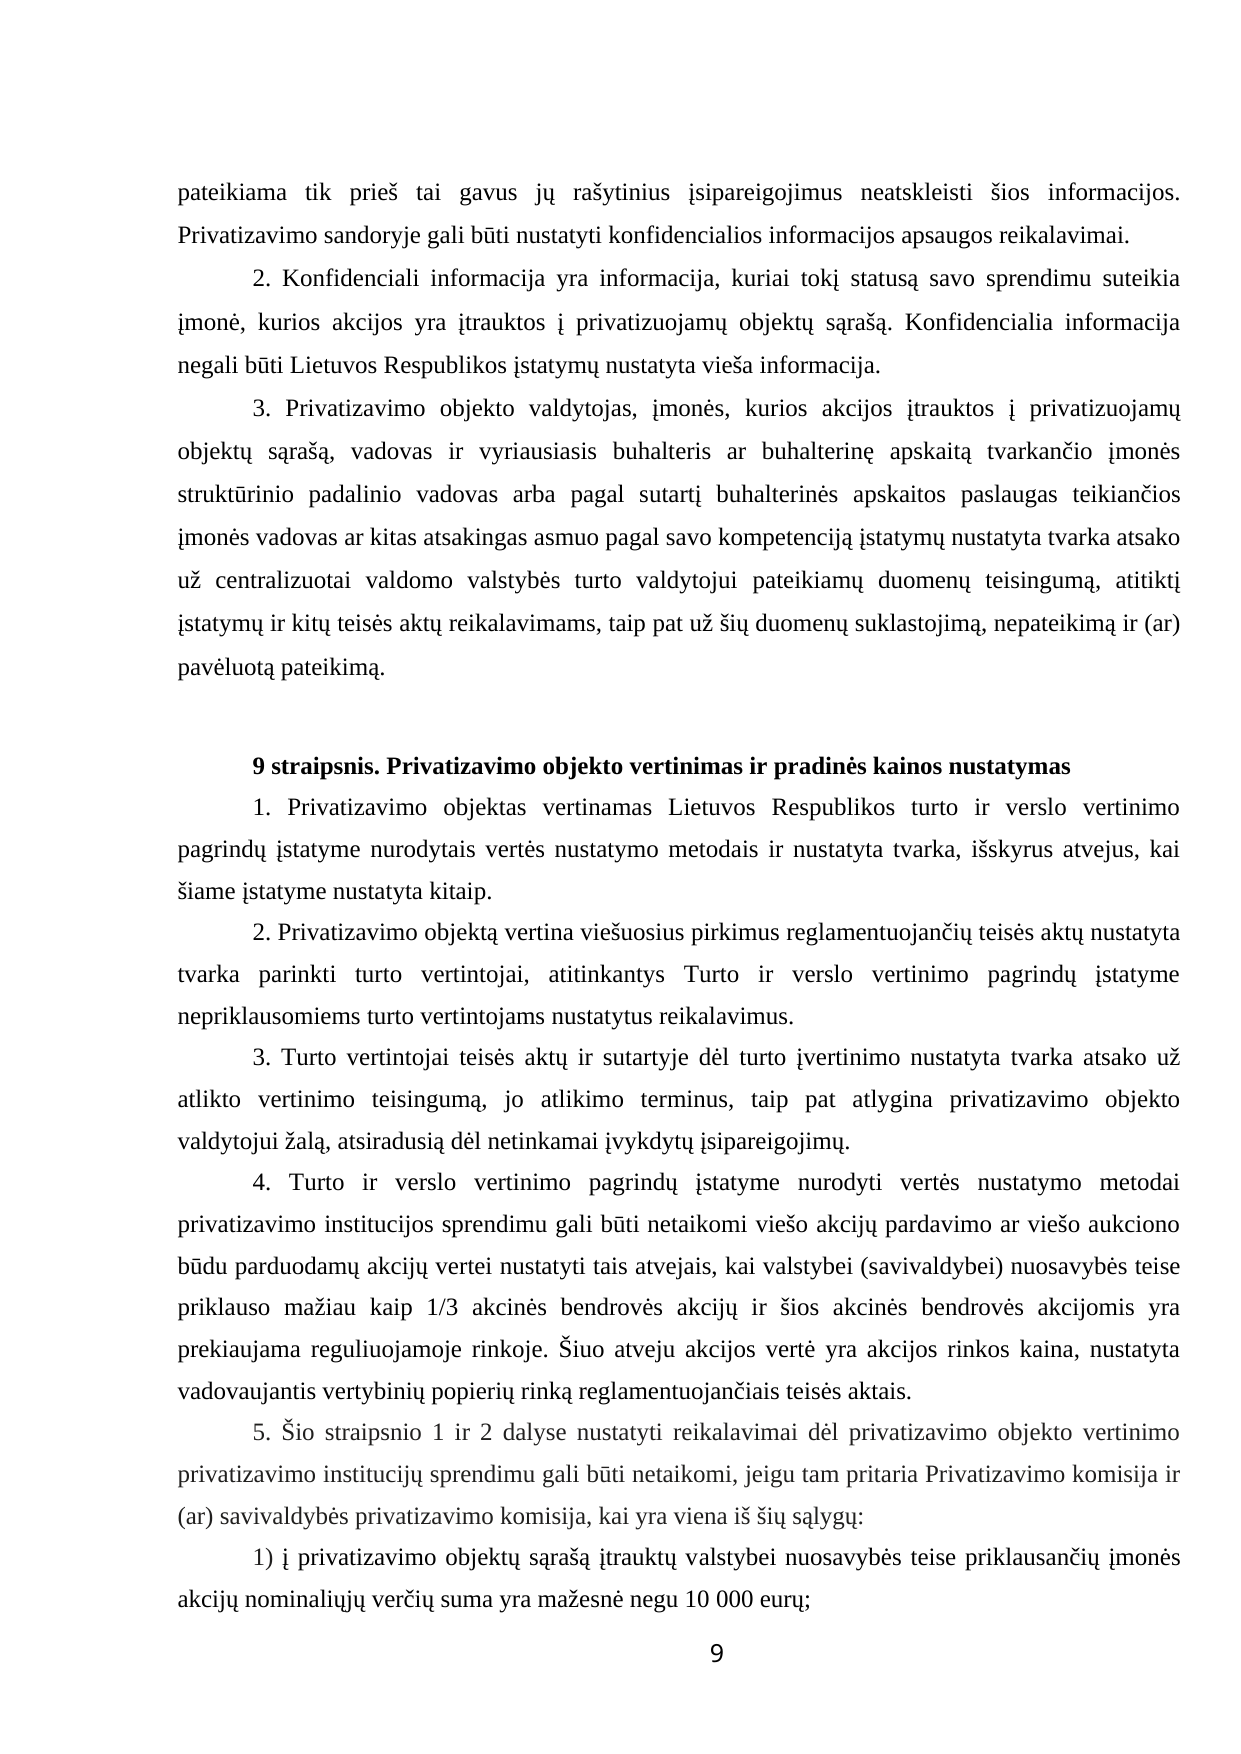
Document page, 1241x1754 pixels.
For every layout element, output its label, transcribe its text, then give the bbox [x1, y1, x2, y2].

text 1) į privatizavimo objektų sąrašą įtrauktų valstybei nuosavybės teise priklausančių įmonės akcijų nominaliųjų verčių suma yra mažesnė negu 10 000 eurų; [177, 1529, 1181, 1613]
text pateikiama tik prieš tai gavus jų rašytinius įsipareigojimus neatskleisti šios informacijos. Privatizavimo sandoryje gali būti nustatyti konfidencialios informacijos apsaugos reikalavimai. [177, 177, 1181, 249]
text 1. Privatizavimo objektas vertinamas Lietuvos Respublikos turto ir verslo vertinimo pagrindų įstatyme nurodytais vertės nustatymo metodais ir nustatyta tvarka, išskyrus atvejus, kai šiame įstatyme nustatyta kitaip. [177, 779, 1181, 904]
text 3. Turto vertintojai teisės aktų ir sutartyje dėl turto įvertinimo nustatyta tvarka atsako už atlikto vertinimo teisingumą, jo atlikimo terminus, taip pat atlygina privatizavimo objekto valdytojui žalą, atsiradusią dėl netinkamai įvykdytų įsipareigojimų. [177, 1029, 1181, 1154]
text 2. Privatizavimo objektą vertina viešuosius pirkimus reglamentuojančių teisės aktų nustatyta tvarka parinkti turto vertintojai, atitinkantys Turto ir verslo vertinimo pagrindų įstatyme nepriklausomiems turto vertintojams nustatytus reikalavimus. [177, 904, 1181, 1029]
text 9 straipsnis. Privatizavimo objekto vertinimas ir pradinės kainos nustatymas [177, 738, 1181, 779]
text 2. Konfidenciali informacija yra informacija, kuriai tokį statusą savo sprendimu suteikia įmonė, kurios akcijos yra įtrauktos į privatizuojamų objektų sąrašą. Konfidencialia informacija negali būti Lietuvos Respublikos įstatymų nustatyta vieša informacija. [177, 263, 1181, 378]
text 5. Šio straipsnio 1 ir 2 dalyse nustatyti reikalavimai dėl privatizavimo objekto vertinimo privatizavimo institucijų sprendimu gali būti netaikomi, jeigu tam pritaria Privatizavimo komisija ir (ar) savivaldybės privatizavimo komisija, kai yra viena iš šių sąlygų: [177, 1404, 1181, 1529]
text 3. Privatizavimo objekto valdytojas, įmonės, kurios akcijos įtrauktos į privatizuojamų objektų sąrašą, vadovas ir vyriausiasis buhalteris ar buhalterinę apskaitą tvarkančio įmonės struktūrinio padalinio vadovas arba pagal sutartį buhalterinės apskaitos paslaugas teikiančios įmonės vadovas ar kitas atsakingas asmuo pagal savo kompetenciją įstatymų nustatyta tvarka atsako už centralizuotai valdomo valstybės turto valdytojui pateikiamų duomenų teisingumą, atitiktį įstatymų ir kitų teisės aktų reikalavimams, taip pat už šių duomenų suklastojimą, nepateikimą ir (ar) pavėluotą pateikimą. [177, 393, 1181, 680]
text 4. Turto ir verslo vertinimo pagrindų įstatyme nurodyti vertės nustatymo metodai privatizavimo institucijos sprendimu gali būti netaikomi viešo akcijų pardavimo ar viešo aukciono būdu parduodamų akcijų vertei nustatyti tais atvejais, kai valstybei (savivaldybei) nuosavybės teise priklauso mažiau kaip 1/3 akcinės bendrovės akcijų ir šios akcinės bendrovės akcijomis yra prekiaujama reguliuojamoje rinkoje. Šiuo atveju akcijos vertė yra akcijos rinkos kaina, nustatyta vadovaujantis vertybinių popierių rinką reglamentuojančiais teisės aktais. [177, 1154, 1181, 1404]
